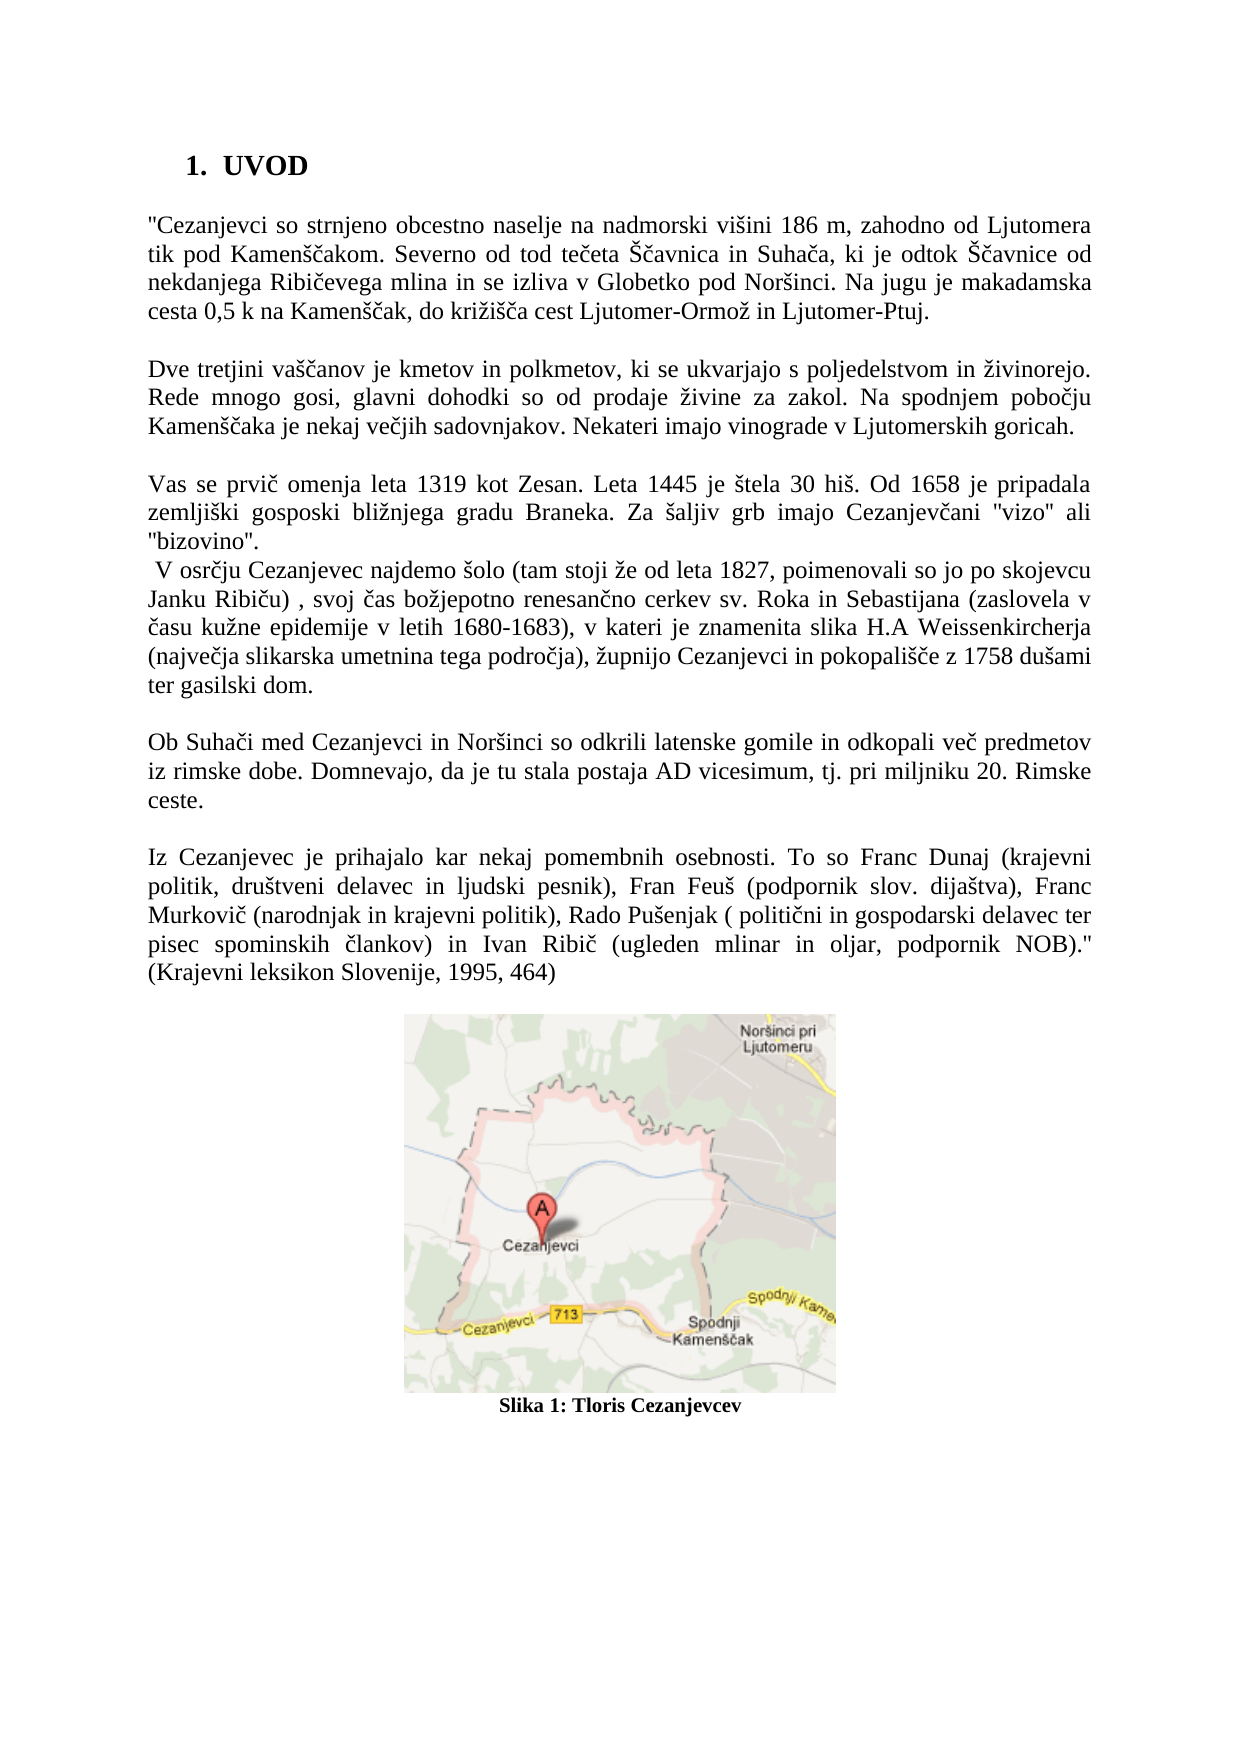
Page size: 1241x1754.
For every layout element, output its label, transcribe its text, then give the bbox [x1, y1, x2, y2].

text Dve tretjini vaščanov je kmetov in polkmetov, ki se ukvarjajo s poljedelstvom in živinorejo. Rede mnogo gosi, glavni dohodki so od prodaje živine za zakol. Na spodnjem pobočju Kamenščaka je nekaj večjih sadovnjakov. Nekateri imajo vinograde v Ljutomerskih goricah. [148, 354, 1093, 440]
text Slika 1: Tloris Cezanjevcev [148, 1393, 1093, 1417]
text Iz Cezanjevec je prihajalo kar nekaj pomembnih osebnosti. To so Franc Dunaj (krajevni politik, društveni delavec in ljudski pesnik), Fran Feuš (podpornik slov. dijaštva), Franc Murkovič (narodnjak in krajevni politik), Rado Pušenjak ( politični in gospodarski delavec ter pisec spominskih člankov) in Ivan Ribič (ugleden mlinar in oljar, podpornik NOB).'' (Krajevni leksikon Slovenije, 1995, 464) [148, 842, 1093, 986]
picture [404, 1014, 836, 1393]
text ''Cezanjevci so strnjeno obcestno naselje na nadmorski višini 186 m, zahodno od Ljutomera tik pod Kamenščakom. Severno od tod tečeta Ščavnica in Suhača, ki je odtok Ščavnice od nekdanjega Ribičevega mlina in se izliva v Globetko pod Noršinci. Na jugu je makadamska cesta 0,5 k na Kamenščak, do križišča cest Ljutomer-Ormož in Ljutomer-Ptuj. [148, 210, 1093, 325]
text Vas se prvič omenja leta 1319 kot Zesan. Leta 1445 je štela 30 hiš. Od 1658 je pripadala zemljiški gosposki bližnjega gradu Braneka. Za šaljiv grb imajo Cezanjevčani ''vizo'' ali ''bizovino''. [148, 469, 1093, 555]
text V osrčju Cezanjevec najdemo šolo (tam stoji že od leta 1827, poimenovali so jo po skojevcu Janku Ribiču) , svoj čas božjepotno renesančno cerkev sv. Roka in Sebastijana (zaslovela v času kužne epidemije v letih 1680-1683), v kateri je znamenita slika H.A Weissenkircherja (največja slikarska umetnina tega področja), župnijo Cezanjevci in pokopališče z 1758 dušami ter gasilski dom. [148, 555, 1093, 699]
text Ob Suhači med Cezanjevci in Noršinci so odkrili latenske gomile in odkopali več predmetov iz rimske dobe. Domnevajo, da je tu stala postaja AD vicesimum, tj. pri miljniku 20. Rimske ceste. [148, 727, 1093, 814]
list UVOD [185, 148, 1093, 181]
